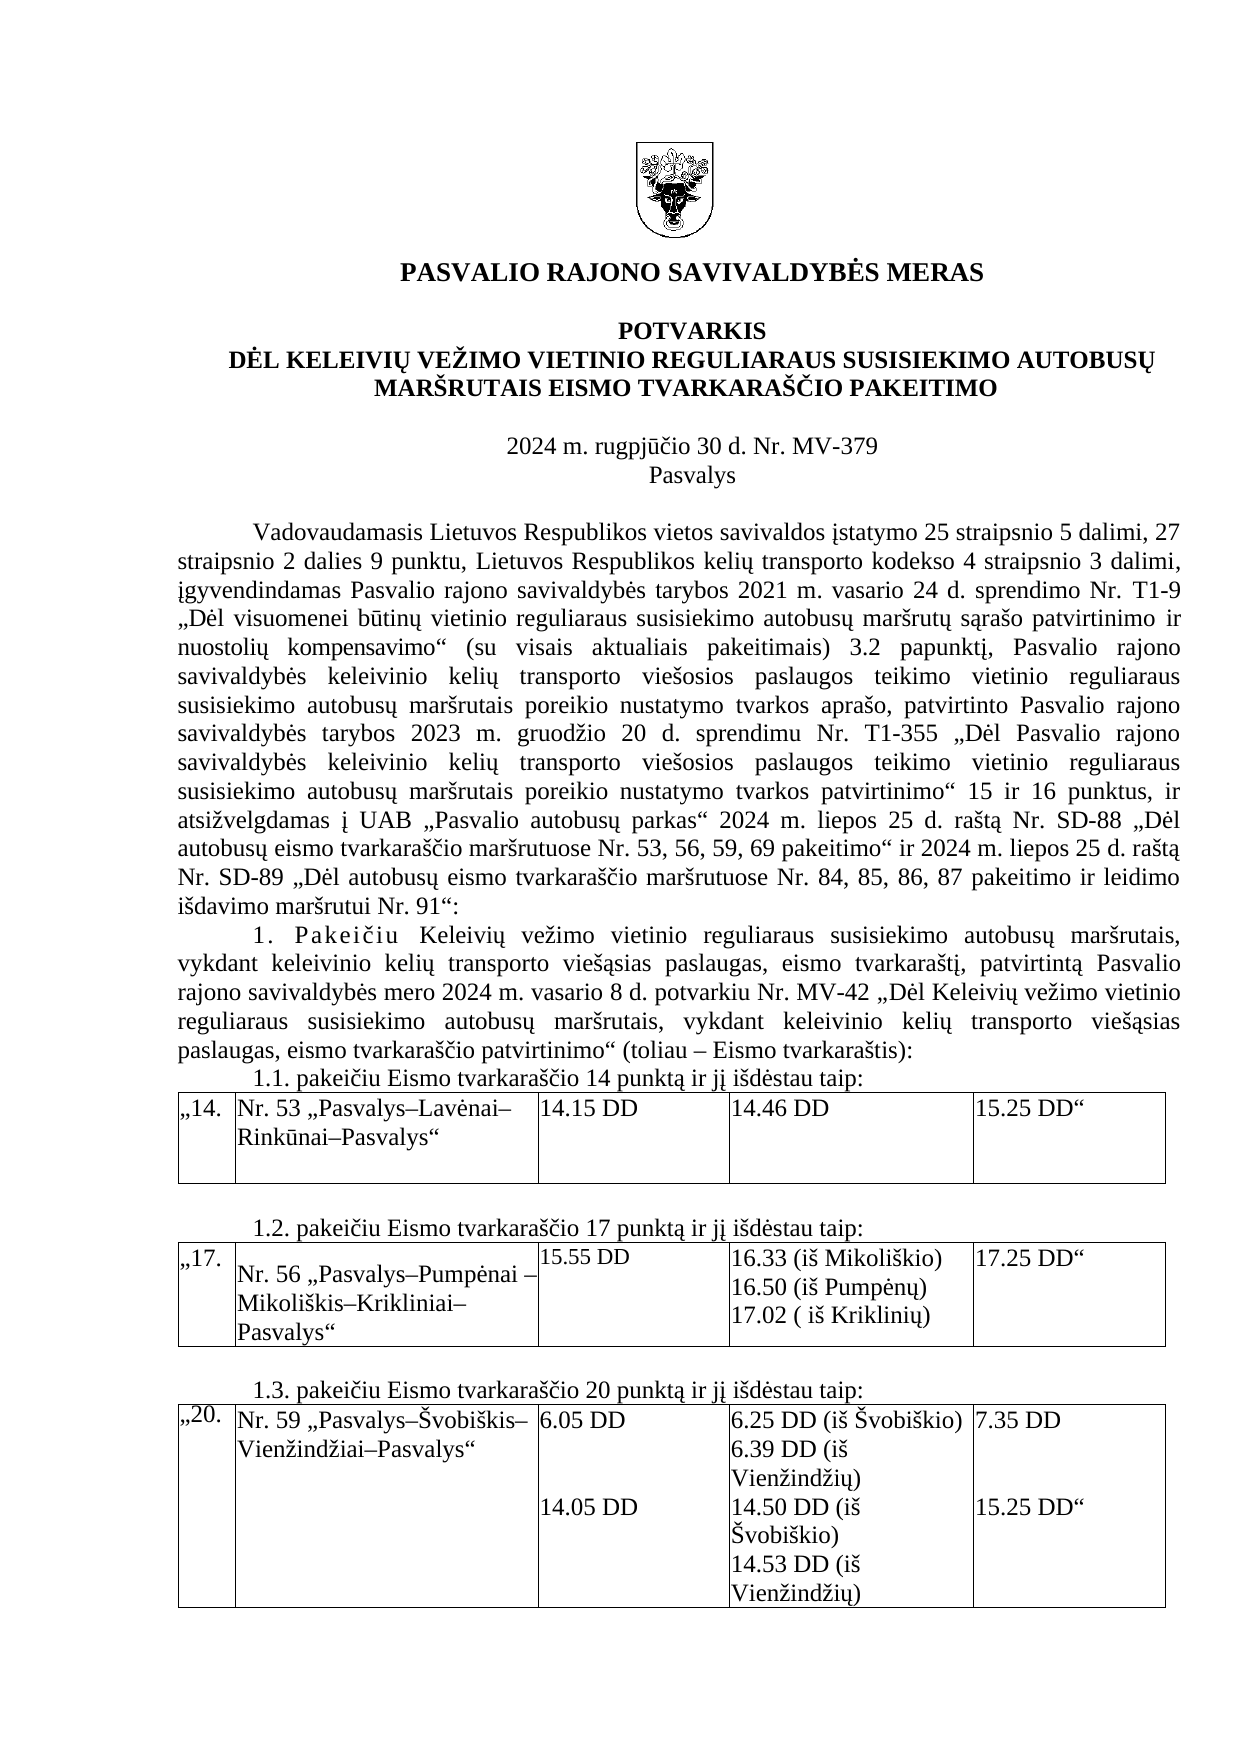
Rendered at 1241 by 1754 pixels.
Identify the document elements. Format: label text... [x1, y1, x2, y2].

table_header 15.55 DD [539, 1243, 729, 1346]
table_header „20. [179, 1405, 235, 1607]
table_header 15.25 DD“ [974, 1093, 1165, 1183]
table_header „17. [179, 1243, 235, 1346]
table_header 7.35 DD 15.25 DD“ [974, 1405, 1165, 1607]
table_header 17.25 DD“ [974, 1243, 1165, 1346]
table_header 6.25 DD (iš Švobiškio) 6.39 DD (iš Vienžindžių) 14.50 DD (iš Švobiškio) 14.53 DD (iš Vienžindžių) [730, 1405, 973, 1607]
table_header 16.33 (iš Mikoliškio) 16.50 (iš Pumpėnų) 17.02 ( iš Kriklinių) [730, 1243, 973, 1346]
table_header 14.15 DD [539, 1093, 729, 1183]
table_header Nr. 56 „Pasvalys–Pumpėnai –Mikoliškis–Krikliniai– Pasvalys“ [236, 1243, 538, 1346]
table_cell DĖL KELEIVIŲ VEŽIMO VIETINIO REGULIARAUS SUSISIEKIMO AUTOBUSŲ MARŠRUTAIS EISMO TVARKARAŠČIO PAKEITIMO [177, 345, 1207, 402]
table_header 14.46 DD [730, 1093, 973, 1183]
text 1.2. pakeičiu Eismo tvarkaraščio 17 punktą ir jį išdėstau taip: [177, 1213, 1181, 1242]
text Vadovaudamasis Lietuvos Respublikos vietos savivaldos įstatymo 25 straipsnio 5 dalimi, 27 straipsnio 2 dalies 9 punktu, Lietuvos Respublikos kelių transporto kodekso 4 straipsnio 3 dalimi, įgyvendindamas Pasvalio rajono savivaldybės tarybos 2021 m. vasario 24 d. sprendimo Nr. T1-9 „Dėl visuomenei būtinų vietinio reguliaraus susisiekimo autobusų maršrutų sąrašo patvirtinimo ir nuostolių kompensavimo“ (su visais aktualiais pakeitimais) 3.2 papunktį, Pasvalio rajono savivaldybės keleivinio kelių transporto viešosios paslaugos teikimo vietinio reguliaraus susisiekimo autobusų maršrutais poreikio nustatymo tvarkos aprašo, patvirtinto Pasvalio rajono savivaldybės tarybos 2023 m. gruodžio 20 d. sprendimu Nr. T1-355 „Dėl Pasvalio rajono savivaldybės keleivinio kelių transporto viešosios paslaugos teikimo vietinio reguliaraus susisiekimo autobusų maršrutais poreikio nustatymo tvarkos patvirtinimo“ 15 ir 16 punktus, ir atsižvelgdamas į UAB „Pasvalio autobusų parkas“ 2024 m. liepos 25 d. raštą Nr. SD-88 „Dėl autobusų eismo tvarkaraščio maršrutuose Nr. 53, 56, 59, 69 pakeitimo“ ir 2024 m. liepos 25 d. raštą Nr. SD-89 „Dėl autobusų eismo tvarkaraščio maršrutuose Nr. 84, 85, 86, 87 pakeitimo ir leidimo išdavimo maršrutui Nr. 91“: [177, 517, 1181, 920]
table_header Pasvalio rajono savivaldybės MERAS potvarkis [177, 123, 1207, 345]
table_header 6.05 DD 14.05 DD [539, 1405, 729, 1607]
table_header „14. [179, 1093, 235, 1183]
text 1.1. pakeičiu Eismo tvarkaraščio 14 punktą ir jį išdėstau taip: [177, 1063, 1181, 1092]
text 1.3. pakeičiu Eismo tvarkaraščio 20 punktą ir jį išdėstau taip: [177, 1376, 1181, 1404]
table_header Nr. 53 „Pasvalys–Lavėnai– Rinkūnai–Pasvalys“ [236, 1093, 538, 1183]
table_header 2024 m. rugpjūčio 30 d. Nr. MV-379 Pasvalys [177, 431, 1207, 488]
table_header Nr. 59 „Pasvalys–Švobiškis– Vienžindžiai–Pasvalys“ [236, 1405, 538, 1607]
text 1. Pakeičiu Keleivių vežimo vietinio reguliaraus susisiekimo autobusų maršrutais, vykdant keleivinio kelių transporto viešąsias paslaugas, eismo tvarkaraštį, patvirtintą Pasvalio rajono savivaldybės mero 2024 m. vasario 8 d. potvarkiu Nr. MV-42 „Dėl Keleivių vežimo vietinio reguliaraus susisiekimo autobusų maršrutais, vykdant keleivinio kelių transporto viešąsias paslaugas, eismo tvarkaraščio patvirtinimo“ (toliau – Eismo tvarkaraštis): [177, 920, 1181, 1063]
